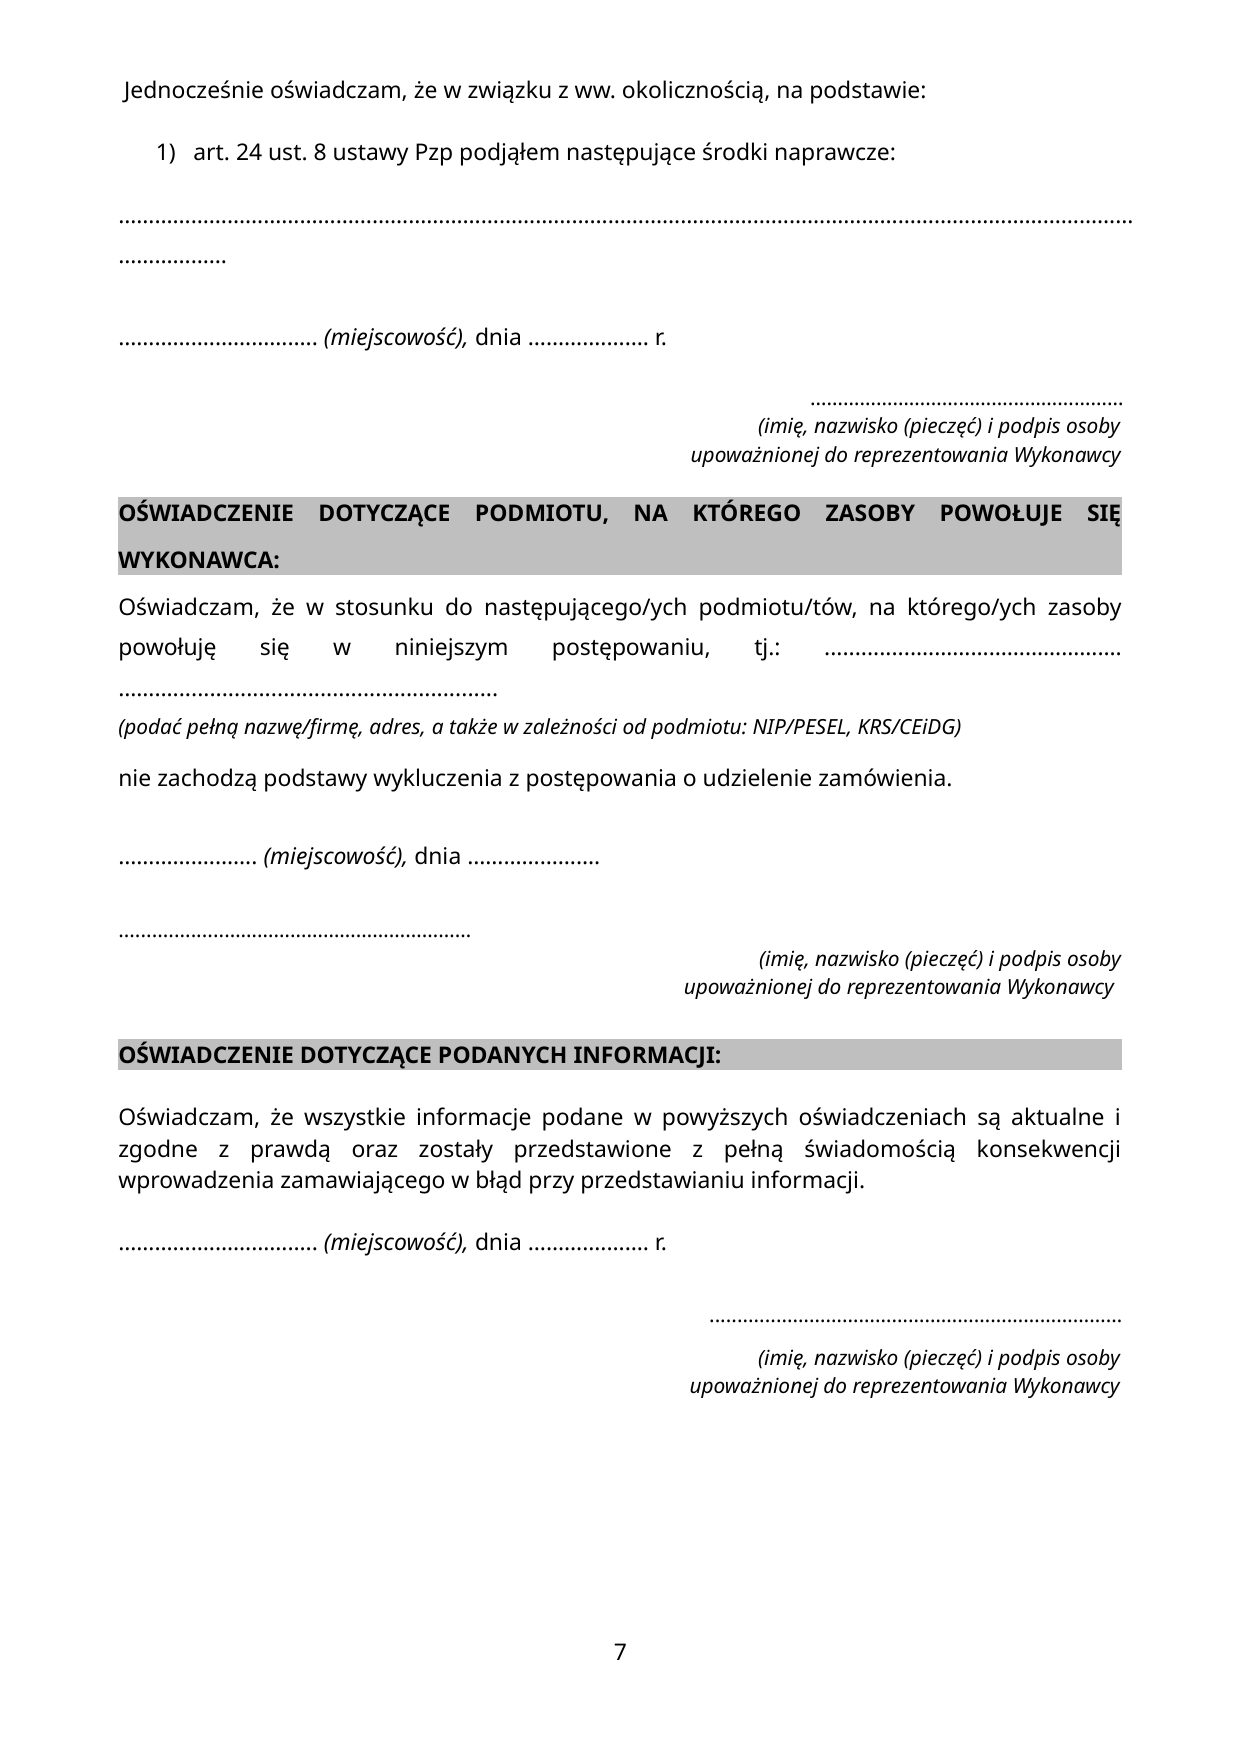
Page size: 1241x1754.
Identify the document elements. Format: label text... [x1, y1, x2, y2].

text OŚWIADCZENIE DOTYCZĄCE PODANYCH INFORMACJI: [118, 1039, 1122, 1070]
text nie zachodzą podstawy wykluczenia z postępowania o udzielenie zamówienia. [118, 762, 1137, 793]
text …………….…………….. (miejscowość), dnia ………….……. r. [118, 1226, 1122, 1258]
text (imię, nazwisko (pieczęć) i podpis osoby [118, 1343, 1122, 1371]
text upoważnionej do reprezentowania Wykonawcy [118, 440, 1123, 468]
text Oświadczam, że wszystkie informacje podane w powyższych oświadczeniach są aktualne i zgodne z prawdą oraz zostały przedstawione z pełną świadomością konsekwencji wprowadzenia zamawiającego w błąd przy przedstawianiu informacji. [118, 1101, 1122, 1195]
text …………………………………………………………………………………………………………………………………………………………………… [118, 199, 1137, 271]
text ...............…………………………………………………… [118, 1300, 1122, 1329]
text …………….…………….. (miejscowość), dnia ………….……. r. [118, 321, 1122, 352]
text upoważnionej do reprezentowania Wykonawcy [118, 972, 1116, 1001]
text Oświadczam, że w stosunku do następującego/ych podmiotu/tów, na którego/ych zasoby powołuję się w niniejszym postępowaniu, tj.: ...............…………………………….………..................................................... [118, 591, 1122, 703]
text …………….……. (miejscowość), dnia …………………. [118, 840, 1122, 871]
text Jednocześnie oświadczam, że w związku z ww. okolicznością, na podstawie: [118, 74, 1122, 105]
text (podać pełną nazwę/firmę, adres, a także w zależności od podmiotu: NIP/PESEL, KRS/CEiDG) [118, 712, 1137, 741]
text (imię, nazwisko (pieczęć) i podpis osoby [118, 412, 1122, 440]
text ………………………………...……………… [118, 383, 1123, 412]
text OŚWIADCZENIE DOTYCZĄCE PODMIOTU, NA KTÓREGO ZASOBY POWOŁUJE SIĘ WYKONAWCA: [118, 497, 1122, 575]
text ...................……………………………………… [118, 887, 1122, 944]
text (imię, nazwisko (pieczęć) i podpis osoby [118, 944, 1123, 972]
text upoważnionej do reprezentowania Wykonawcy [118, 1371, 1122, 1400]
list art. 24 ust. 8 ustawy Pzp podjąłem następujące środki naprawcze: [156, 136, 1122, 167]
